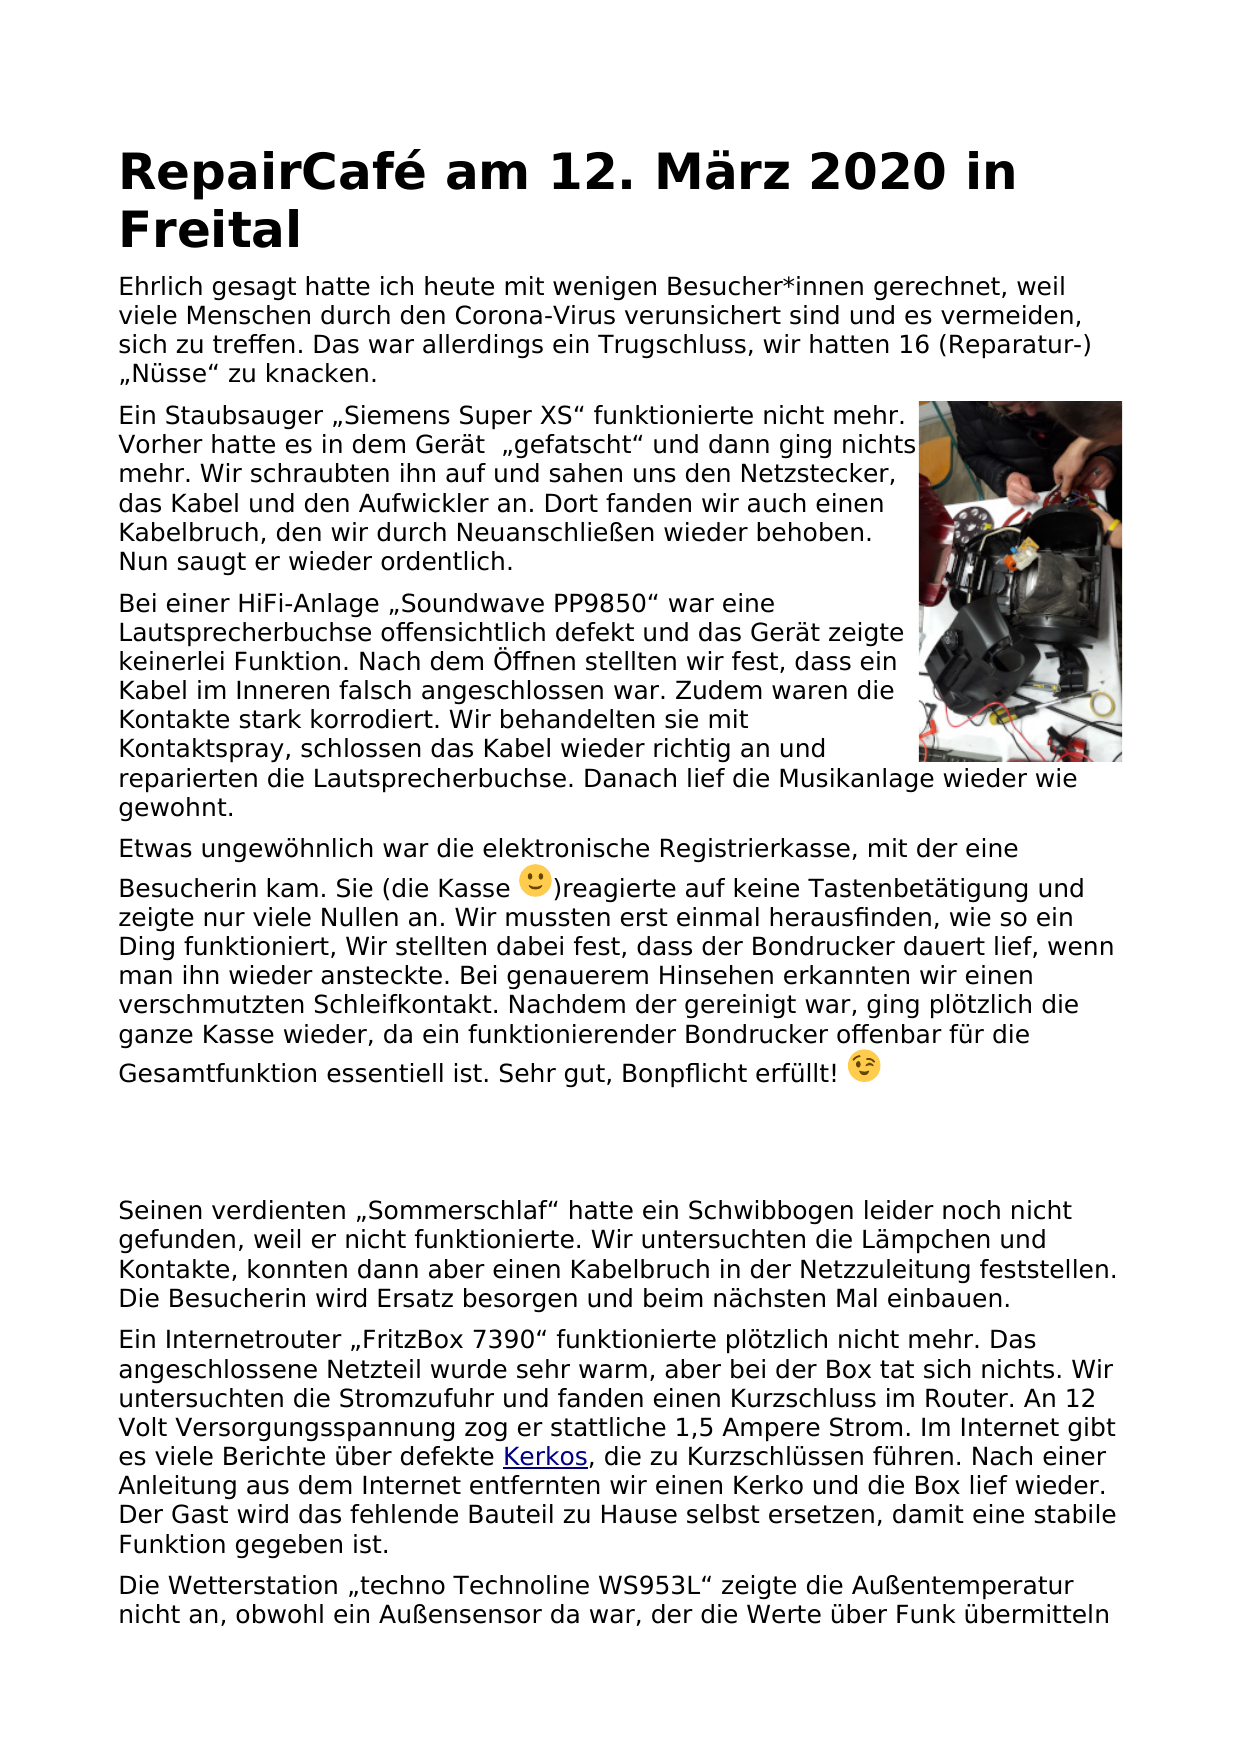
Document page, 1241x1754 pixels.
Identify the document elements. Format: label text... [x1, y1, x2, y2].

text Etwas ungewöhnlich war die elektronische Registrierkasse, mit der eine Besucherin kam. Sie (die Kasse )reagierte auf keine Tastenbetätigung und zeigte nur viele Nullen an. Wir mussten erst einmal herausfinden, wie so ein Ding funktioniert, Wir stellten dabei fest, dass der Bondrucker dauert lief, wenn man ihn wieder ansteckte. Bei genauerem Hinsehen erkannten wir einen verschmutzten Schleifkontakt. Nachdem der gereinigt war, ging plötzlich die ganze Kasse wieder, da ein funktionierender Bondrucker offenbar für die Gesamtfunktion essentiell ist. Sehr gut, Bonpflicht erfüllt! [118, 834, 1122, 1088]
subtitle RepairCafé am 12. März 2020 in Freital [118, 143, 1122, 259]
text Ein Internetrouter „FritzBox 7390“ funktionierte plötzlich nicht mehr. Das angeschlossene Netzteil wurde sehr warm, aber bei der Box tat sich nichts. Wir untersuchten die Stromzufuhr und fanden einen Kurzschluss im Router. An 12 Volt Versorgungsspannung zog er stattliche 1,5 Ampere Strom. Im Internet gibt es viele Berichte über defekte Kerkos, die zu Kurzschlüssen führen. Nach einer Anleitung aus dem Internet entfernten wir einen Kerko und die Box lief wieder. Der Gast wird das fehlende Bauteil zu Hause selbst ersetzen, damit eine stabile Funktion gegeben ist. [118, 1326, 1122, 1559]
picture [918, 401, 1123, 762]
text Bei einer HiFi-Anlage „Soundwave PP9850“ war eine Lautsprecherbuchse offensichtlich defekt und das Gerät zeigte keinerlei Funktion. Nach dem Öffnen stellten wir fest, dass ein Kabel im Inneren falsch angeschlossen war. Zudem waren die Kontakte stark korrodiert. Wir behandelten sie mit Kontaktspray, schlossen das Kabel wieder richtig an und reparierten die Lautsprecherbuchse. Danach lief die Musikanlage wieder wie gewohnt. [118, 589, 1122, 822]
text Ein Staubsauger „Siemens Super XS“ funktionierte nicht mehr. Vorher hatte es in dem Gerät „gefatscht“ und dann ging nichts mehr. Wir schraubten ihn auf und sahen uns den Netzstecker, das Kabel und den Aufwickler an. Dort fanden wir auch einen Kabelbruch, den wir durch Neuanschließen wieder behoben. Nun saugt er wieder ordentlich. [118, 401, 918, 576]
text Ehrlich gesagt hatte ich heute mit wenigen Besucher*innen gerechnet, weil viele Menschen durch den Corona-Virus verunsichert sind und es vermeiden, sich zu treffen. Das war allerdings ein Trugschluss, wir hatten 16 (Reparatur-)„Nüsse“ zu knacken. [118, 272, 1122, 389]
text Die Wetterstation „techno Technoline WS953L“ zeigte die Außentemperatur nicht an, obwohl ein Außensensor da war, der die Werte über Funk übermitteln [118, 1572, 1122, 1630]
text Seinen verdienten „Sommerschlaf“ hatte ein Schwibbogen leider noch nicht gefunden, weil er nicht funktionierte. Wir untersuchten die Lämpchen und Kontakte, konnten dann aber einen Kabelbruch in der Netzzuleitung feststellen. Die Besucherin wird Ersatz besorgen und beim nächsten Mal einbauen. [118, 1197, 1122, 1313]
